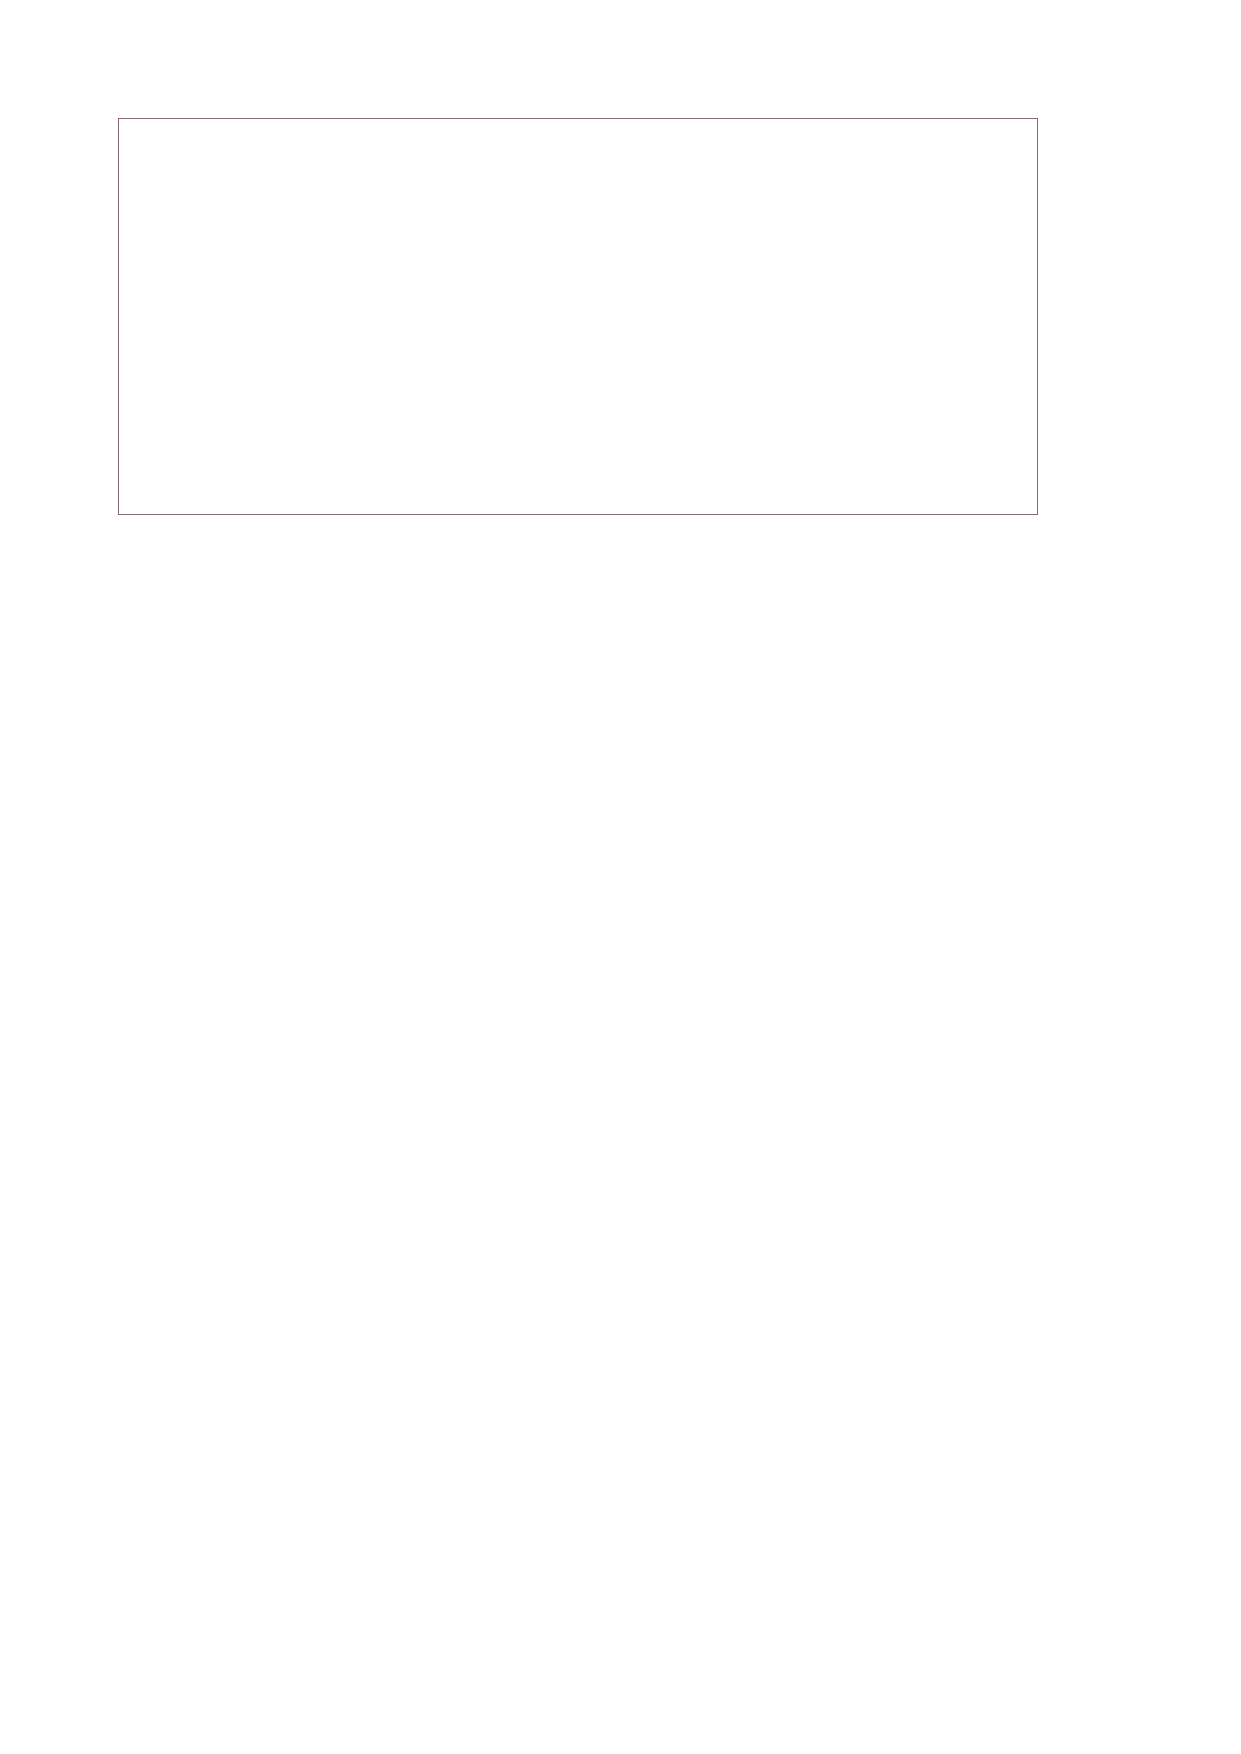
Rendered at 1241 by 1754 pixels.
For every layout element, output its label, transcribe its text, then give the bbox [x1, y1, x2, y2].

table_header Actividades a realizar por el alumnado durante el periodo inicial de suspensión de la actividad docente presencial (del 16 al 27 de marzo del 2020): La comunicación con la profesora se realizará a través del Classroom. El código de clase se ha enviado a los diferentes tutores y ellos lo enviarán al grupo de clase. Para poder atender las dudas, estas se podrán realizar en cualquier momento, pero se debe tener en cuenta que las respuestas a estas dudas se realizarán en horario de mañana. La 2ª evaluación consta de una unidad didáctica: UD 2 EL MUSICAL: Se realizarán una serie de fichas, donde se repasará: El libreto Las coreografías Todas las fichas se incluyen en cada tarea de classroom y han de ser devueltas por classroom. [119, 119, 1037, 514]
